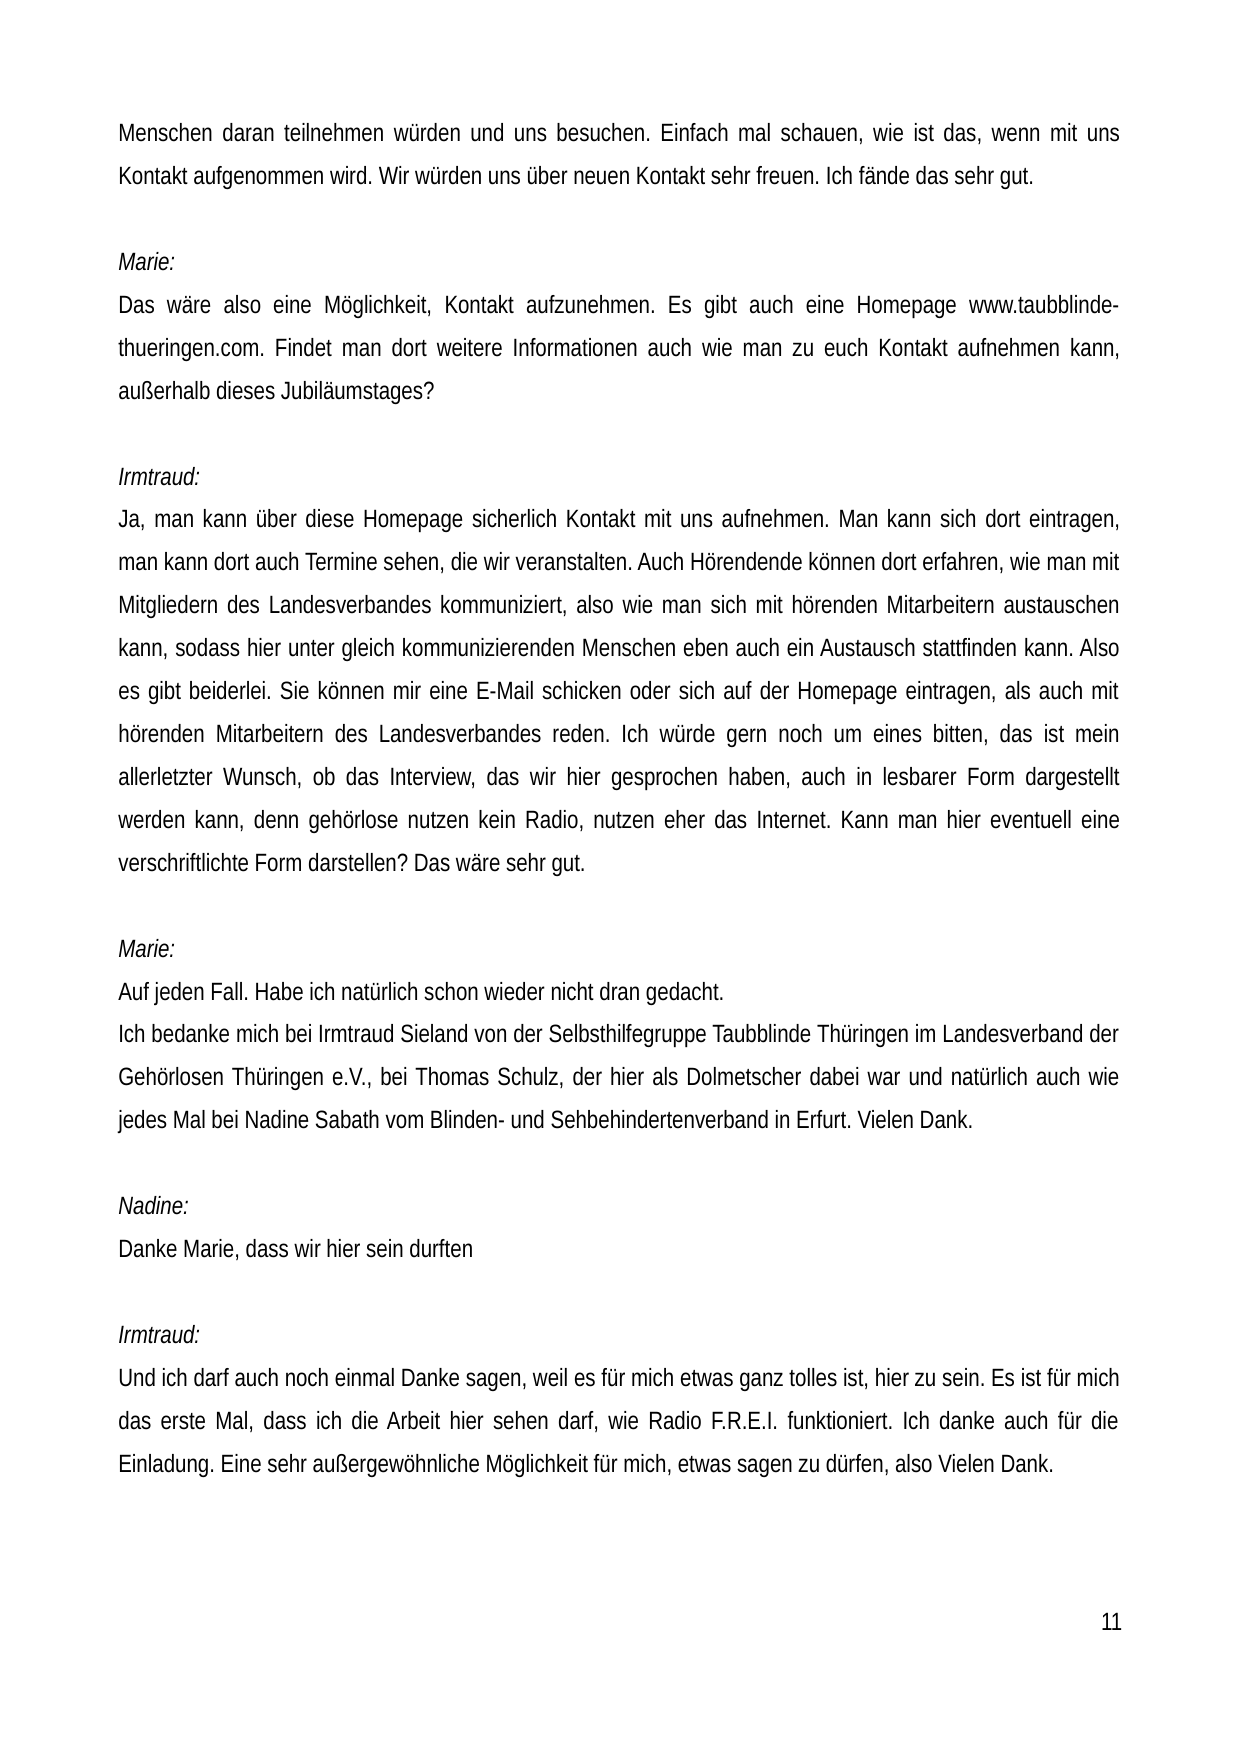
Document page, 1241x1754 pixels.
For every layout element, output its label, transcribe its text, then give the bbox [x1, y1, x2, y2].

text Irmtraud: [118, 461, 1122, 490]
text Und ich darf auch noch einmal Danke sagen, weil es für mich etwas ganz tolles ist, hier zu sein. Es ist für mich das erste Mal, dass ich die Arbeit hier sehen darf, wie Radio F.R.E.I. funktioniert. Ich danke auch für die Einladung. Eine sehr außergewöhnliche Möglichkeit für mich, etwas sagen zu dürfen, also Vielen Dank. [118, 1363, 1122, 1477]
text Nadine: [118, 1191, 1122, 1220]
text Auf jeden Fall. Habe ich natürlich schon wieder nicht dran gedacht. [118, 976, 1122, 1005]
text Marie: [118, 933, 1122, 962]
text Menschen daran teilnehmen würden und uns besuchen. Einfach mal schauen, wie ist das, wenn mit uns Kontakt aufgenommen wird. Wir würden uns über neuen Kontakt sehr freuen. Ich fände das sehr gut. [118, 118, 1122, 190]
text Irmtraud: [118, 1320, 1122, 1348]
text Danke Marie, dass wir hier sein durften [118, 1234, 1122, 1263]
text Das wäre also eine Möglichkeit, Kontakt aufzunehmen. Es gibt auch eine Homepage www.taubblinde-thueringen.com. Findet man dort weitere Informationen auch wie man zu euch Kontakt aufnehmen kann, außerhalb dieses Jubiläumstages? [118, 290, 1122, 404]
text Ja, man kann über diese Homepage sicherlich Kontakt mit uns aufnehmen. Man kann sich dort eintragen, man kann dort auch Termine sehen, die wir veranstalten. Auch Hörendende können dort erfahren, wie man mit Mitgliedern des Landesverbandes kommuniziert, also wie man sich mit hörenden Mitarbeitern austauschen kann, sodass hier unter gleich kommunizierenden Menschen eben auch ein Austausch stattfinden kann. Also es gibt beiderlei. Sie können mir eine E-Mail schicken oder sich auf der Homepage eintragen, als auch mit hörenden Mitarbeitern des Landesverbandes reden. Ich würde gern noch um eines bitten, das ist mein allerletzter Wunsch, ob das Interview, das wir hier gesprochen haben, auch in lesbarer Form dargestellt werden kann, denn gehörlose nutzen kein Radio, nutzen eher das Internet. Kann man hier eventuell eine verschriftlichte Form darstellen? Das wäre sehr gut. [118, 504, 1122, 876]
text Marie: [118, 247, 1122, 276]
text Ich bedanke mich bei Irmtraud Sieland von der Selbsthilfegruppe Taubblinde Thüringen im Landesverband der Gehörlosen Thüringen e.V., bei Thomas Schulz, der hier als Dolmetscher dabei war und natürlich auch wie jedes Mal bei Nadine Sabath vom Blinden- und Sehbehindertenverband in Erfurt. Vielen Dank. [118, 1019, 1122, 1134]
